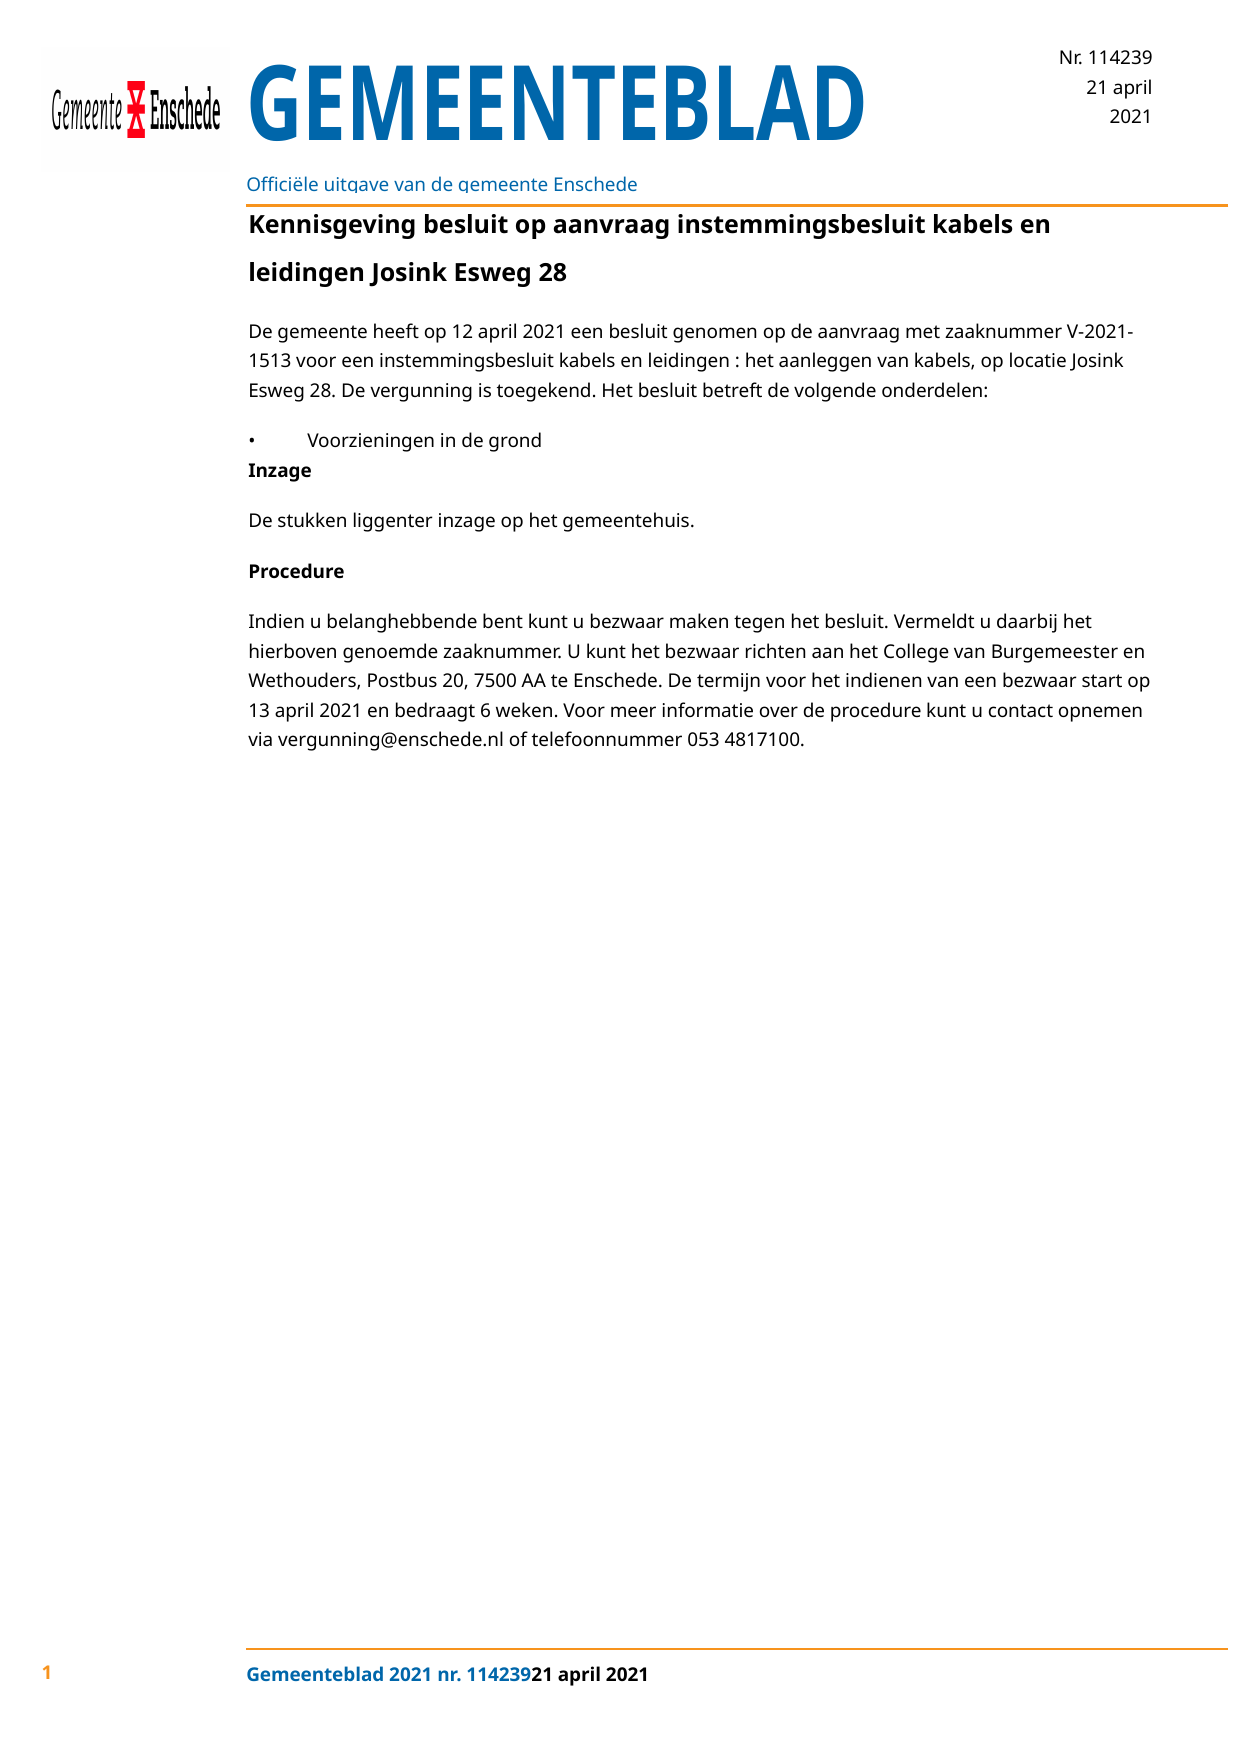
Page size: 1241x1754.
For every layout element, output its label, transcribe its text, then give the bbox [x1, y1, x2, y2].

picture [41, 47, 231, 172]
text De stukken liggenter inzage op het gemeentehuis. [248, 507, 1152, 533]
list Voorzieningen in de grond [248, 427, 1152, 453]
text De gemeente heeft op 12 april 2021 een besluit genomen op de aanvraag met zaaknummer V-2021-1513 voor een instemmingsbesluit kabels en leidingen : het aanleggen van kabels, op locatie Josink Esweg 28. De vergunning is toegekend. Het besluit betreft de volgende onderdelen: [248, 318, 1152, 403]
text Procedure [248, 558, 1152, 584]
text Indien u belanghebbende bent kunt u bezwaar maken tegen het besluit. Vermeldt u daarbij het hierboven genoemde zaaknummer. U kunt het bezwaar richten aan het College van Burgemees­ter en Wethouders, Postbus 20, 7500 AA te Enschede. De termijn voor het indienen van een bezwaar start op 13 april 2021 en bedraagt 6 weken. Voor meer informatie over de procedure kunt u contact opnemen via vergunning@enschede.nl of telefoonnummer 053 4817100. [248, 608, 1152, 752]
text Kennisgeving besluit op aanvraag instemmingsbesluit kabels en leidingen Josink Esweg 28 [248, 207, 1152, 288]
text Inzage [248, 457, 1152, 483]
